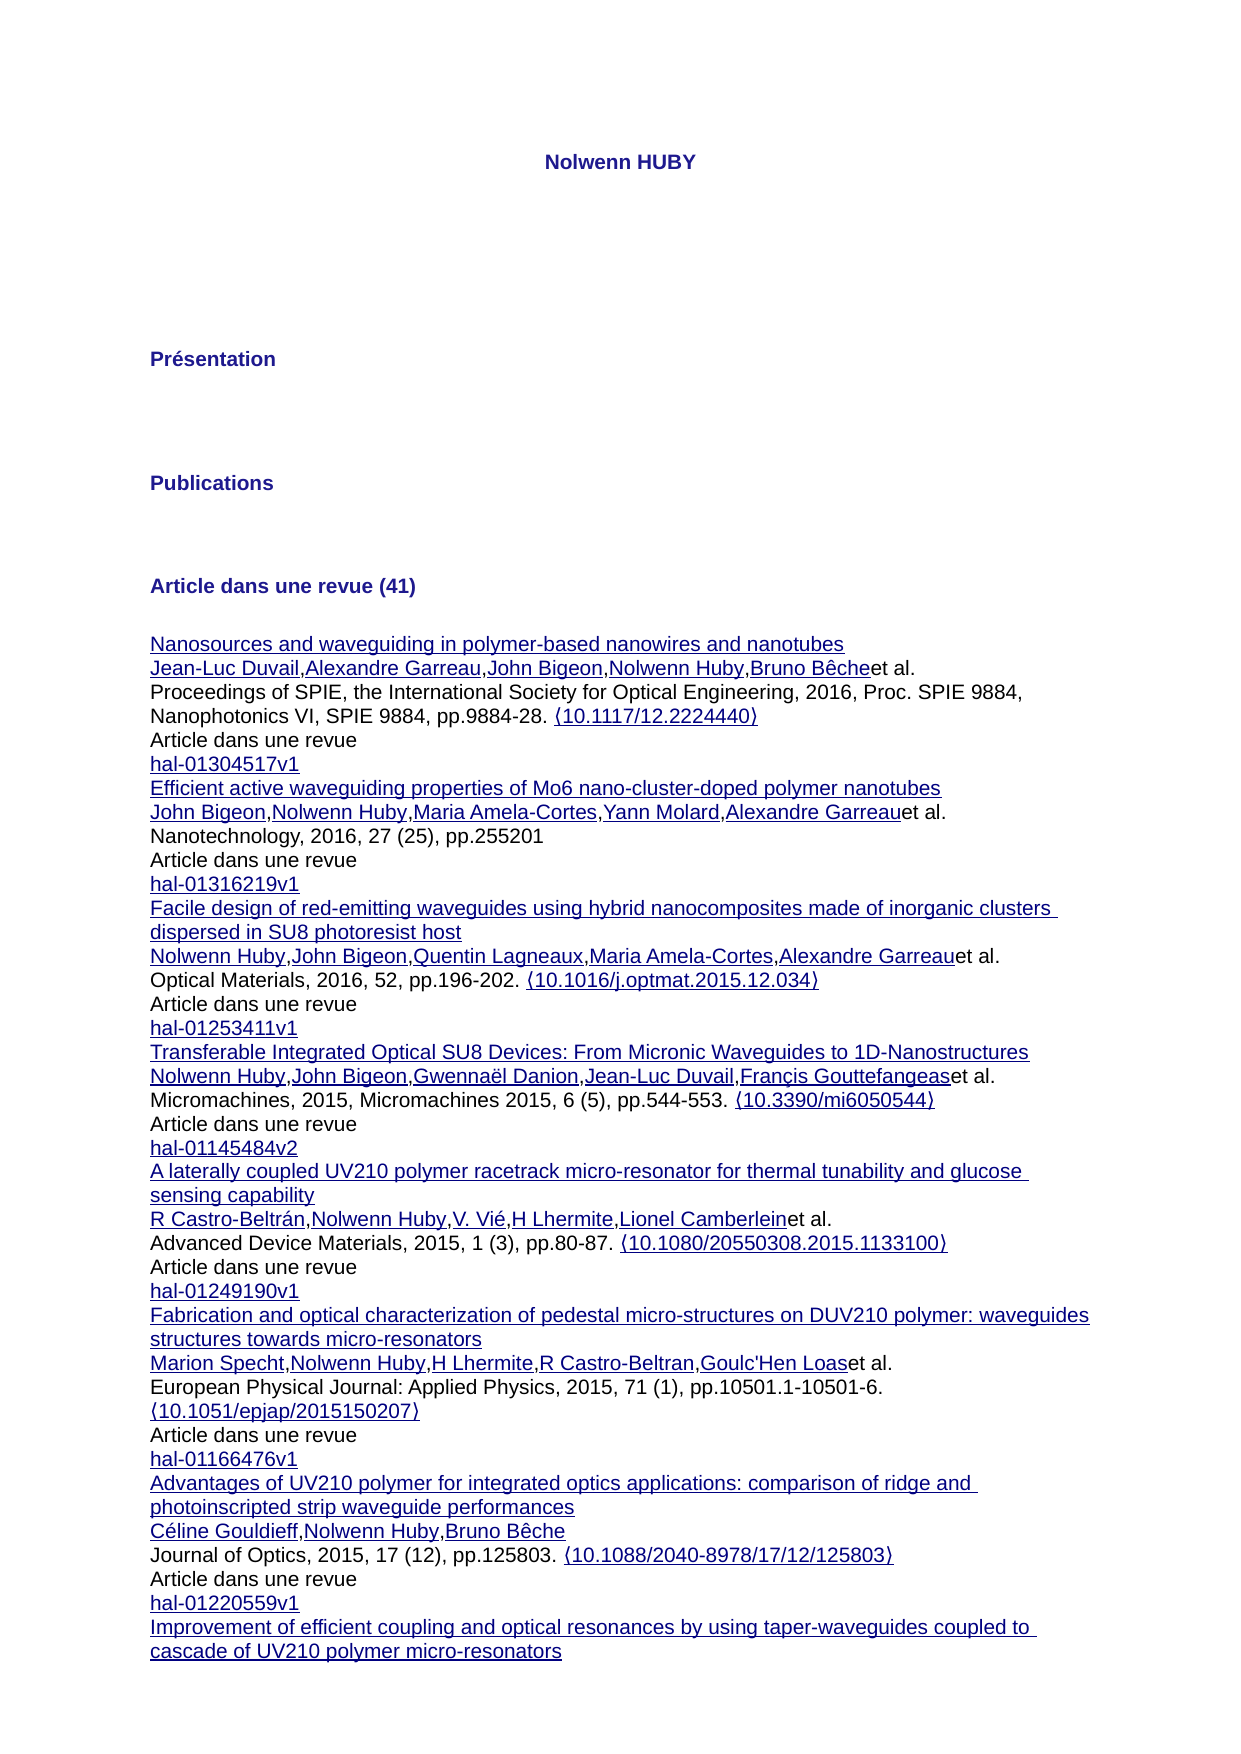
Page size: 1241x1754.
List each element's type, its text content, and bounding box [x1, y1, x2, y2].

subtitle Publications [150, 471, 1090, 495]
table_cell Transferable Integrated Optical SU8 Devices: From Micronic Waveguides to 1D-Nanostructures Nolwenn Huby,John Bigeon,Gwennaël Danion,Jean-Luc Duvail,Françis Gouttefangeaset al. Micromachines, 2015, Micromachines 2015, 6 (5), pp.544-553. ⟨10.3390/mi6050544⟩ Article dans une revue hal-01145484v2 [150, 1040, 1090, 1159]
subtitle Article dans une revue (41) [150, 574, 1090, 598]
table_header Nanosources and waveguiding in polymer-based nanowires and nanotubes Jean-Luc Duvail,Alexandre Garreau,John Bigeon,Nolwenn Huby,Bruno Bêcheet al. Proceedings of SPIE, the International Society for Optical Engineering, 2016, Proc. SPIE 9884, Nanophotonics VI, SPIE 9884, pp.9884-28. ⟨10.1117/12.2224440⟩ Article dans une revue hal-01304517v1 [150, 632, 1090, 776]
subtitle Nolwenn HUBY [150, 150, 1090, 174]
subtitle Présentation [150, 347, 1090, 371]
table_cell Advantages of UV210 polymer for integrated optics applications: comparison of ridge and photoinscripted strip waveguide performances Céline Gouldieff,Nolwenn Huby,Bruno Bêche Journal of Optics, 2015, 17 (12), pp.125803. ⟨10.1088/2040-8978/17/12/125803⟩ Article dans une revue hal-01220559v1 [150, 1471, 1090, 1614]
table_cell Efficient active waveguiding properties of Mo6 nano-cluster-doped polymer nanotubes John Bigeon,Nolwenn Huby,Maria Amela-Cortes,Yann Molard,Alexandre Garreauet al. Nanotechnology, 2016, 27 (25), pp.255201 Article dans une revue hal-01316219v1 [150, 776, 1090, 896]
table_cell A laterally coupled UV210 polymer racetrack micro-resonator for thermal tunability and glucose sensing capability R Castro-Beltrán,Nolwenn Huby,V. Vié,H Lhermite,Lionel Camberleinet al. Advanced Device Materials, 2015, 1 (3), pp.80-87. ⟨10.1080/20550308.2015.1133100⟩ Article dans une revue hal-01249190v1 [150, 1159, 1090, 1303]
table_cell structures towards micro-resonators Marion Specht,Nolwenn Huby,H Lhermite,R Castro-Beltran,Goulc'Hen Loaset al. European Physical Journal: Applied Physics, 2015, 71 (1), pp.10501.1-10501-6. ⟨10.1051/epjap/2015150207⟩ Article dans une revue hal-01166476v1 [150, 1325, 1090, 1471]
table_cell Facile design of red-emitting waveguides using hybrid nanocomposites made of inorganic clusters dispersed in SU8 photoresist host Nolwenn Huby,John Bigeon,Quentin Lagneaux,Maria Amela-Cortes,Alexandre Garreauet al. Optical Materials, 2016, 52, pp.196-202. ⟨10.1016/j.optmat.2015.12.034⟩ Article dans une revue hal-01253411v1 [150, 896, 1090, 1039]
table_cell Improvement of efficient coupling and optical resonances by using taper-waveguides coupled to cascade of UV210 polymer micro-resonators [150, 1615, 1090, 1662]
table_cell Fabrication and optical characterization of pedestal micro-structures on DUV210 polymer: waveguides [150, 1303, 1090, 1324]
